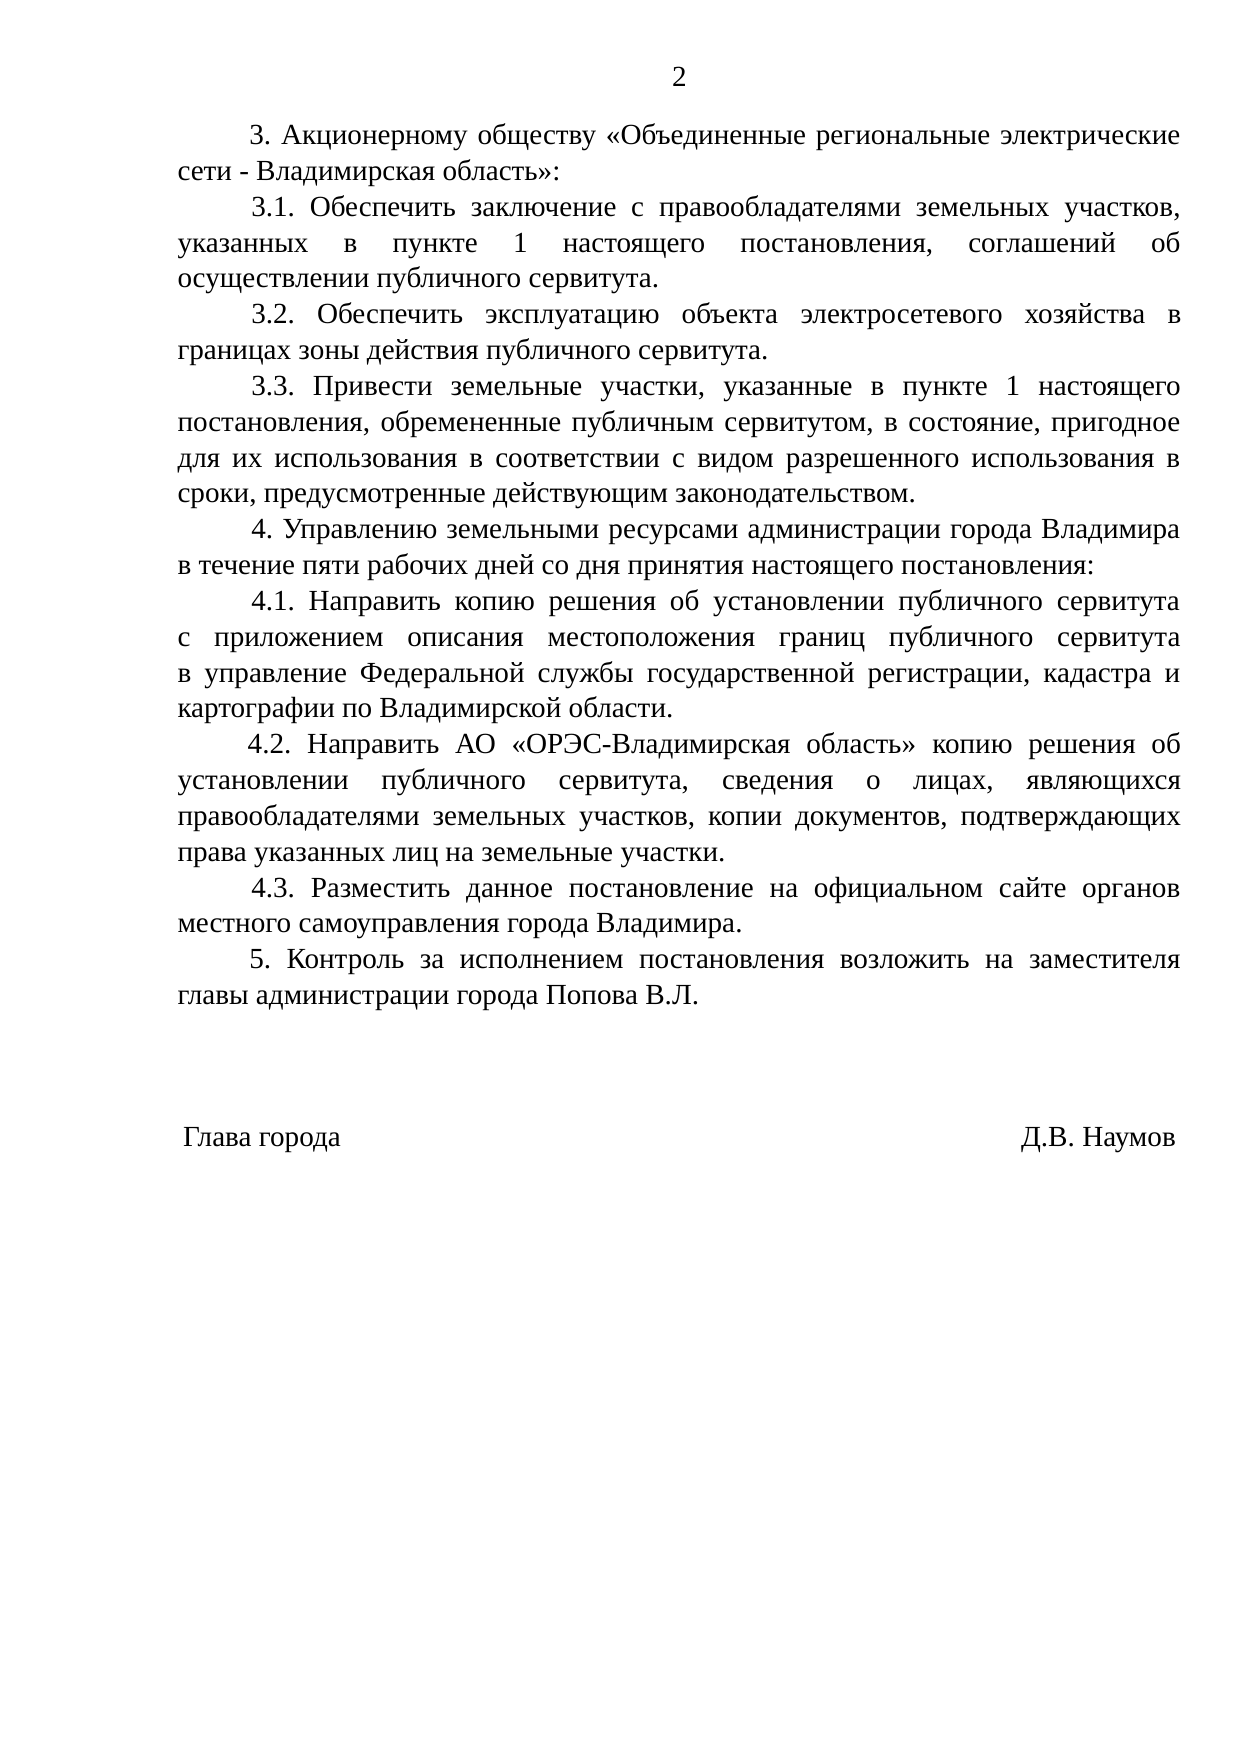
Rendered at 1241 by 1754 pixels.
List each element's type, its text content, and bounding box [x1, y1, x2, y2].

text 3. Акционерному обществу «Объединенные региональные электрические сети - Владимирская область»: [177, 117, 1181, 187]
text 3.2. Обеспечить эксплуатацию объекта электросетевого хозяйства в границах зоны действия публичного сервитута. [177, 296, 1181, 366]
table_header Д.В. Наумов [679, 1114, 1181, 1159]
text 4.3. Разместить данное постановление на официальном сайте органов местного самоуправления города Владимира. [177, 870, 1181, 939]
text 3.1. Обеспечить заключение с правообладателями земельных участков, указанных в пункте 1 настоящего постановления, соглашений об осуществлении публичного сервитута. [177, 189, 1181, 294]
table_header Глава города [177, 1114, 679, 1159]
text 4.1. Направить копию решения об установлении публичного сервитута c приложением описания местоположения границ публичного сервитута в управление Федеральной службы государственной регистрации, кадастра и картографии по Владимирской области. [177, 583, 1181, 724]
text 4.2. Направить АО «ОРЭС-Владимирская область» копию решения об установлении публичного сервитута, сведения о лицах, являющихся правообладателями земельных участков, копии документов, подтверждающих права указанных лиц на земельные участки. [177, 726, 1181, 867]
text 4. Управлению земельными ресурсами администрации города Владимира в течение пяти рабочих дней со дня принятия настоящего постановления: [177, 511, 1181, 581]
text 3.3. Привести земельные участки, указанные в пункте 1 настоящего постановления, обремененные публичным сервитутом, в состояние, пригодное для их использования в соответствии с видом разрешенного использования в сроки, предусмотренные действующим законодательством. [177, 368, 1181, 509]
text 5. Контроль за исполнением постановления возложить на заместителя главы администрации города Попова В.Л. [177, 941, 1181, 1011]
